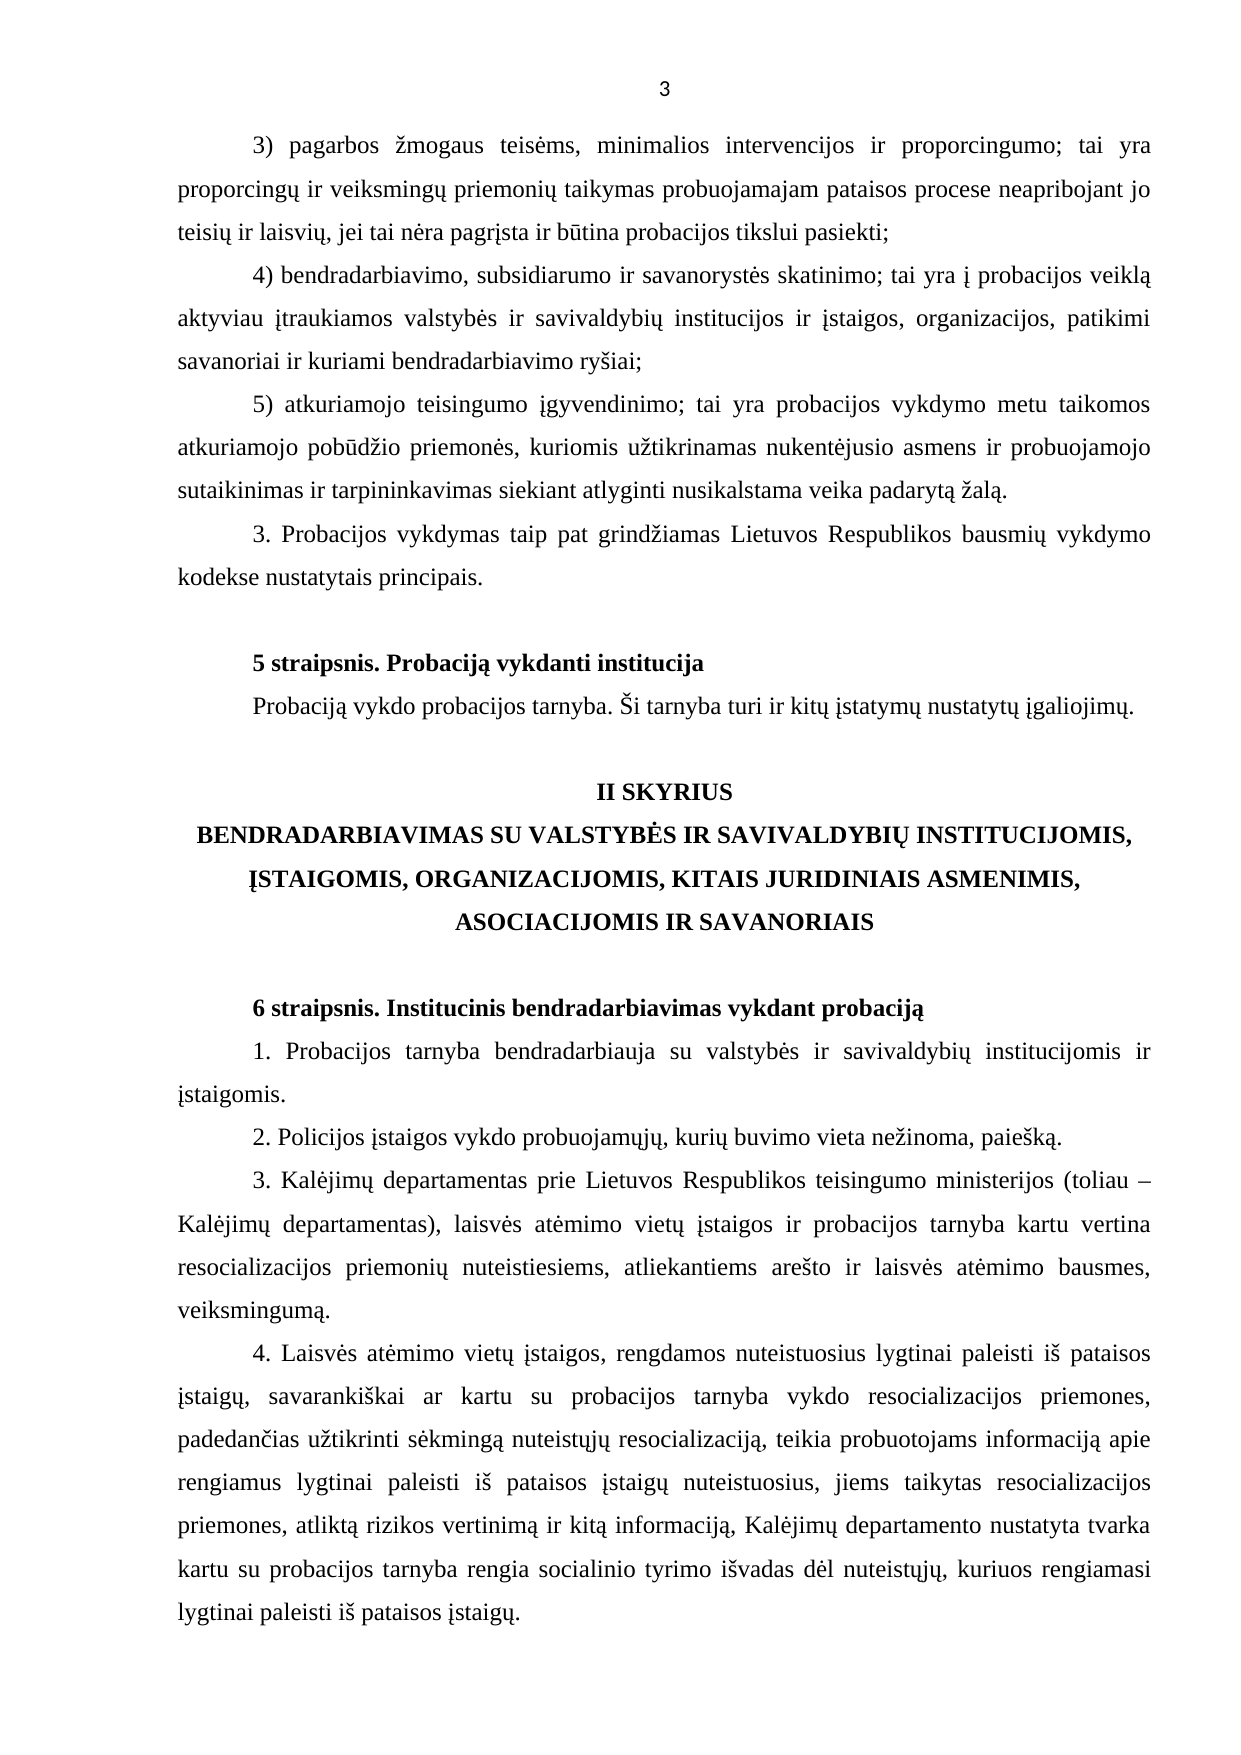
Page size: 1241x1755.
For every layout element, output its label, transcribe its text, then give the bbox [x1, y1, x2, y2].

text 2. Policijos įstaigos vykdo probuojamųjų, kurių buvimo vieta nežinoma, paiešką. [177, 1122, 1152, 1151]
text 6 straipsnis. Institucinis bendradarbiavimas vykdant probaciją [177, 993, 1152, 1022]
text 1. Probacijos tarnyba bendradarbiauja su valstybės ir savivaldybių institucijomis ir įstaigomis. [177, 1036, 1152, 1108]
text 3. Kalėjimų departamentas prie Lietuvos Respublikos teisingumo ministerijos (toliau – Kalėjimų departamentas), laisvės atėmimo vietų įstaigos ir probacijos tarnyba kartu vertina resocializacijos priemonių nuteistiesiems, atliekantiems arešto ir laisvės atėmimo bausmes, veiksmingumą. [177, 1166, 1152, 1324]
text 4. Laisvės atėmimo vietų įstaigos, rengdamos nuteistuosius lygtinai paleisti iš pataisos įstaigų, savarankiškai ar kartu su probacijos tarnyba vykdo resocializacijos priemones, padedančias užtikrinti sėkmingą nuteistųjų resocializaciją, teikia probuotojams informaciją apie rengiamus lygtinai paleisti iš pataisos įstaigų nuteistuosius, jiems taikytas resocializacijos priemones, atliktą rizikos vertinimą ir kitą informaciją, Kalėjimų departamento nustatyta tvarka kartu su probacijos tarnyba rengia socialinio tyrimo išvadas dėl nuteistųjų, kuriuos rengiamasi lygtinai paleisti iš pataisos įstaigų. [177, 1338, 1152, 1626]
text BENDRADARBIAVIMAS SU VALSTYBĖS IR SAVIVALDYBIŲ INSTITUCIJOMIS, ĮSTAIGOMIS, ORGANIZACIJOMIS, KITAIS JURIDINIAIS ASMENIMIS, ASOCIACIJOMIS IR SAVANORIAIS [177, 821, 1152, 936]
text 3. Probacijos vykdymas taip pat grindžiamas Lietuvos Respublikos bausmių vykdymo kodekse nustatytais principais. [177, 519, 1152, 591]
text Probaciją vykdo probacijos tarnyba. Ši tarnyba turi ir kitų įstatymų nustatytų įgaliojimų. [177, 691, 1152, 720]
text 5 straipsnis. Probaciją vykdanti institucija [177, 648, 1152, 677]
text 4) bendradarbiavimo, subsidiarumo ir savanorystės skatinimo; tai yra į probacijos veiklą aktyviau įtraukiamos valstybės ir savivaldybių institucijos ir įstaigos, organizacijos, patikimi savanoriai ir kuriami bendradarbiavimo ryšiai; [177, 260, 1152, 375]
text 5) atkuriamojo teisingumo įgyvendinimo; tai yra probacijos vykdymo metu taikomos atkuriamojo pobūdžio priemonės, kuriomis užtikrinamas nukentėjusio asmens ir probuojamojo sutaikinimas ir tarpininkavimas siekiant atlyginti nusikalstama veika padarytą žalą. [177, 389, 1152, 504]
text II SKYRIUS [177, 777, 1152, 806]
text 3) pagarbos žmogaus teisėms, minimalios intervencijos ir proporcingumo; tai yra proporcingų ir veiksmingų priemonių taikymas probuojamajam pataisos procese neapribojant jo teisių ir laisvių, jei tai nėra pagrįsta ir būtina probacijos tikslui pasiekti; [177, 131, 1152, 246]
